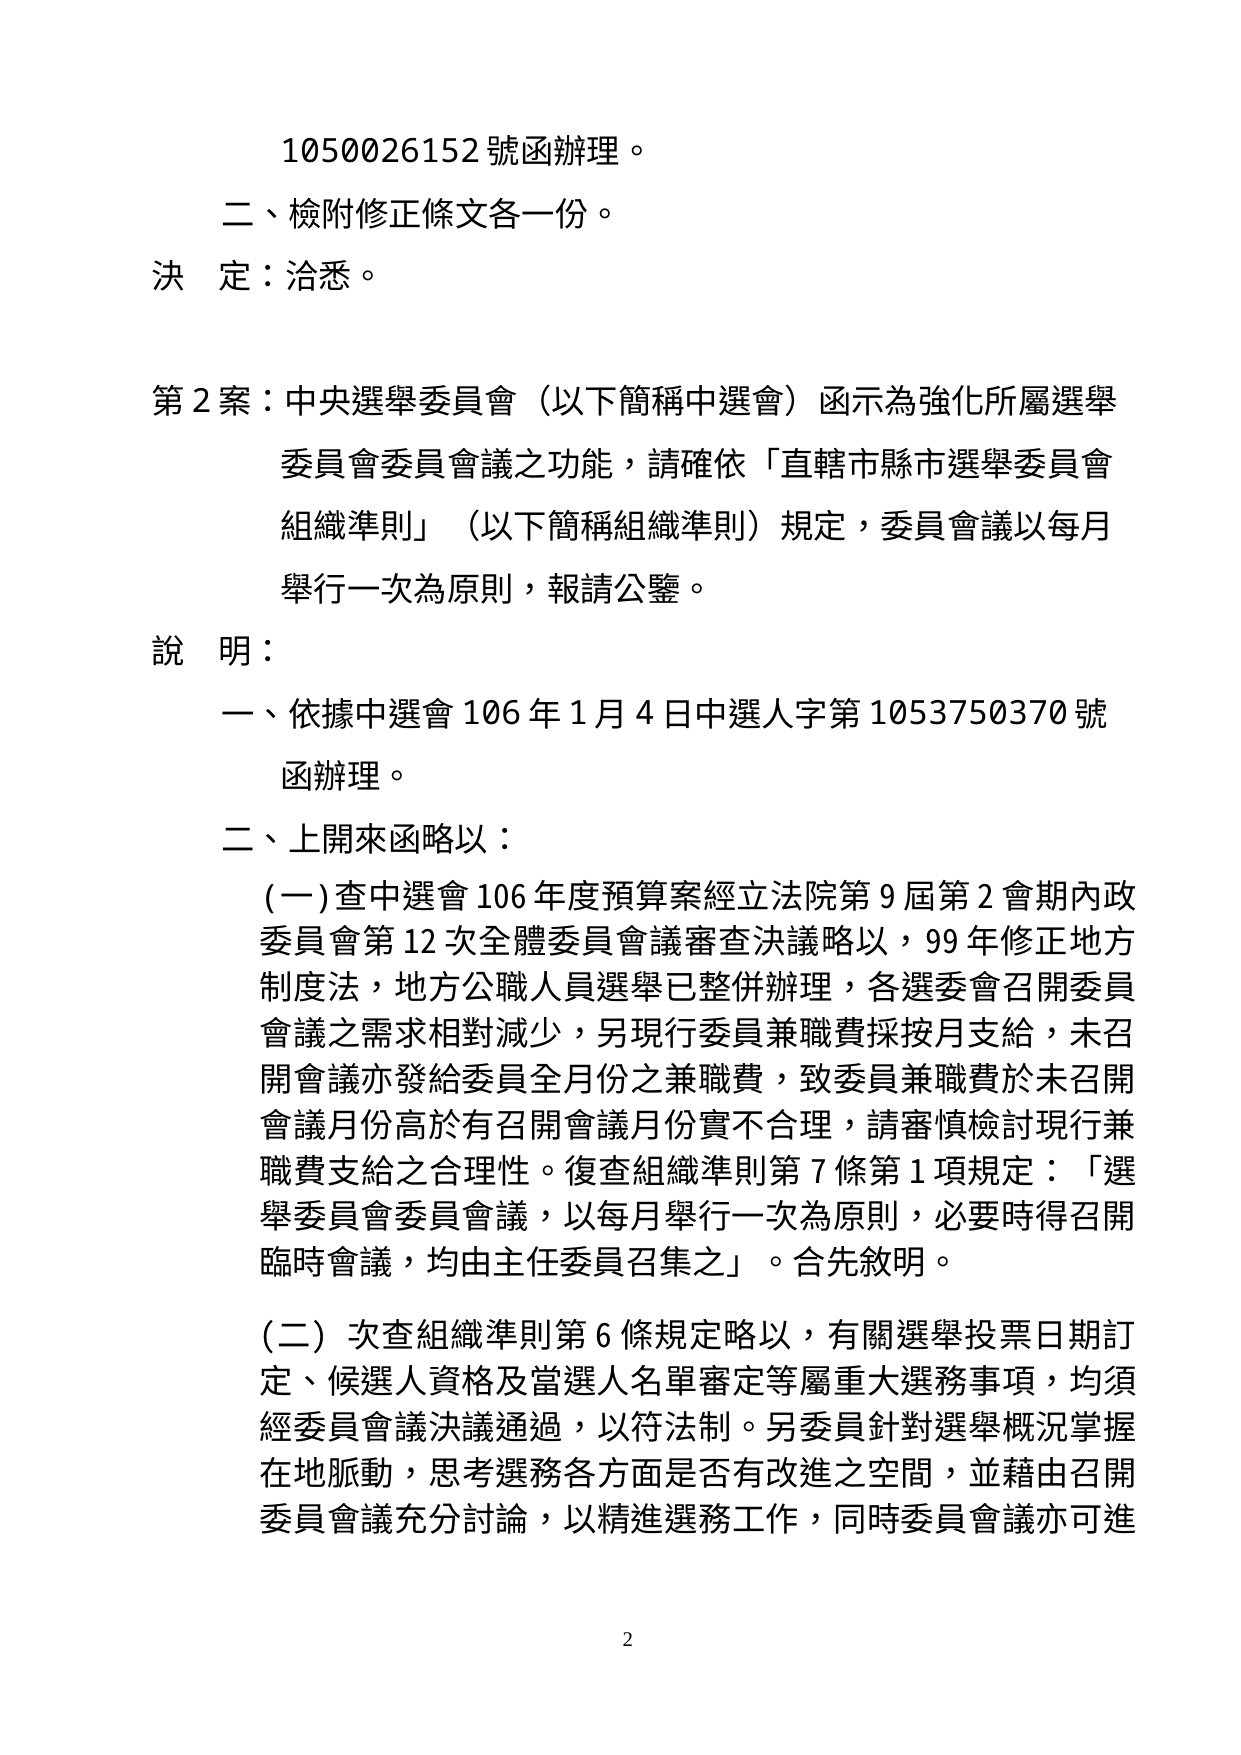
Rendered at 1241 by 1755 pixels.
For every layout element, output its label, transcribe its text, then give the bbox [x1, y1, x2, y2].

text 第2案：中央選舉委員會（以下簡稱中選會）函示為強化所屬選舉委員會委員會議之功能，請確依「直轄市縣市選舉委員會組織準則」（以下簡稱組織準則）規定，委員會議以每月舉行一次為原則，報請公鑒。 [151, 358, 1137, 608]
text (二) 次查組織準則第6條規定略以，有關選舉投票日期訂定、候選人資格及當選人名單審定等屬重大選務事項，均須經委員會議決議通過，以符法制。另委員針對選舉概況掌握在地脈動，思考選務各方面是否有改進之空間，並藉由召開委員會議充分討論，以精進選務工作，同時委員會議亦可進 [259, 1311, 1137, 1540]
text 二、檢附修正條文各一份。 [221, 170, 1137, 233]
text (一)查中選會106年度預算案經立法院第9屆第2會期內政委員會第12次全體委員會議審查決議略以，99年修正地方制度法，地方公職人員選舉已整併辦理，各選委會召開委員會議之需求相對減少，另現行委員兼職費採按月支給，未召開會議亦發給委員全月份之兼職費，致委員兼職費於未召開會議月份高於有召開會議月份實不合理，請審慎檢討現行兼職費支給之合理性。復查組織準則第7條第1項規定：「選舉委員會委員會議，以每月舉行一次為原則，必要時得召開臨時會議，均由主任委員召集之」。合先敘明。 [259, 871, 1137, 1284]
text 二、上開來函略以： [221, 795, 1137, 858]
text 1050026152號函辦理。 [221, 108, 1137, 170]
text 決 定：洽悉。 [151, 233, 1137, 295]
text 說 明： [151, 608, 1137, 670]
text 一、依據中選會106年1月4日中選人字第1053750370號函辦理。 [221, 670, 1137, 795]
